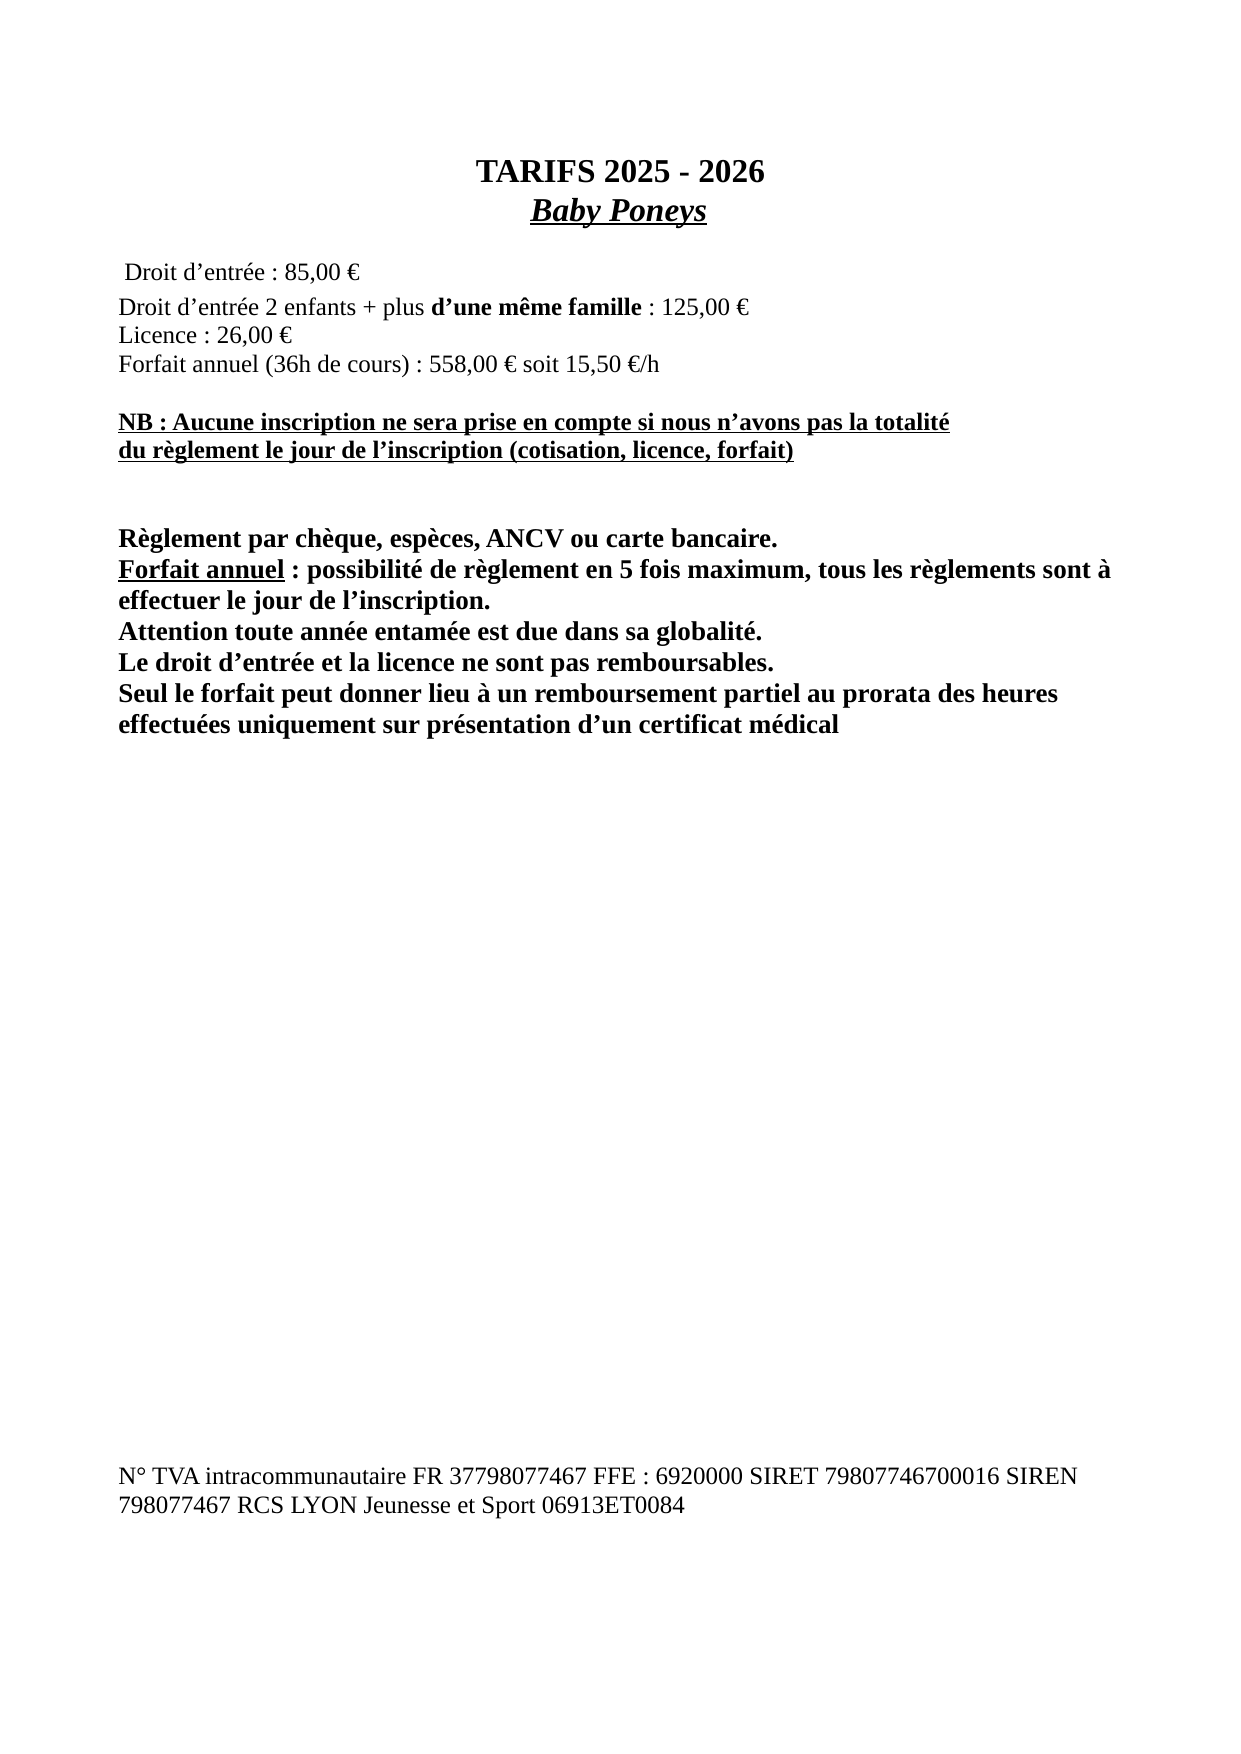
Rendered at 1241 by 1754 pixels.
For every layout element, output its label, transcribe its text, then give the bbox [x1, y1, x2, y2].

text Licence : 26,00 € [118, 321, 1122, 349]
text NB : Aucune inscription ne sera prise en compte si nous n’avons pas la totalité [118, 407, 1122, 436]
text du règlement le jour de l’inscription (cotisation, licence, forfait) [118, 436, 1122, 464]
text N° TVA intracommunautaire FR 37798077467 FFE : 6920000 SIRET 79807746700016 SIREN 798077467 RCS LYON Jeunesse et Sport 06913ET0084 [118, 1461, 1122, 1518]
text Attention toute année entamée est due dans sa globalité. [118, 615, 1122, 646]
text TARIFS 2025 - 2026 [118, 152, 1122, 190]
text Le droit d’entrée et la licence ne sont pas remboursables. [118, 646, 1122, 677]
text Baby Poneys [118, 190, 1122, 228]
text Règlement par chèque, espèces, ANCV ou carte bancaire. [118, 522, 1122, 553]
text Forfait annuel : possibilité de règlement en 5 fois maximum, tous les règlements sont à effectuer le jour de l’inscription. [118, 553, 1122, 615]
text Droit d’entrée : 85,00 € [118, 257, 1122, 286]
text Forfait annuel (36h de cours) : 558,00 € soit 15,50 €/h [118, 349, 1122, 378]
text Seul le forfait peut donner lieu à un remboursement partiel au prorata des heures effectuées uniquement sur présentation d’un certificat médical [118, 677, 1122, 740]
text Droit d’entrée 2 enfants + plus d’une même famille : 125,00 € [118, 292, 1122, 321]
